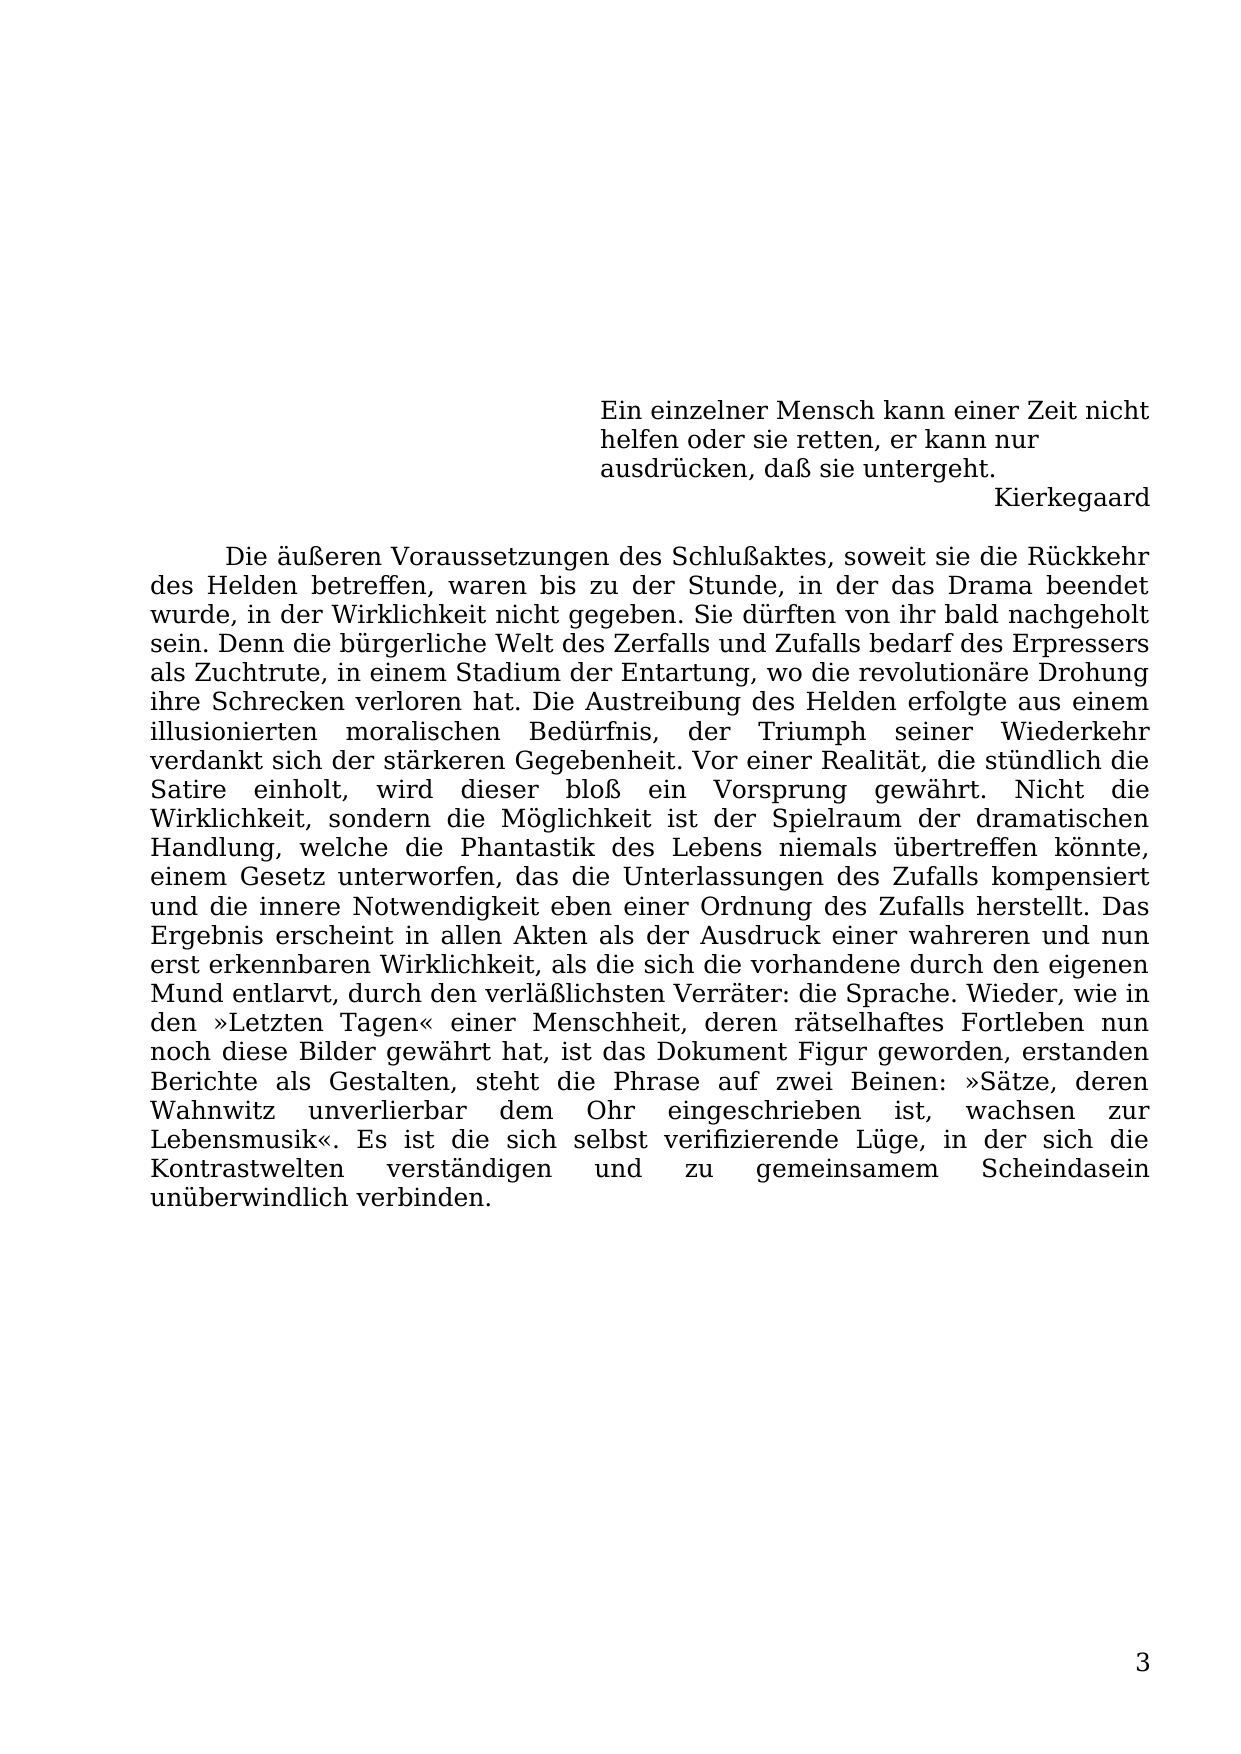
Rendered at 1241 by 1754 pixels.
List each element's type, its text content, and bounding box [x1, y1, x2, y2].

text Ein einzelner Mensch kann einer Zeit nicht helfen oder sie retten, er kann nur ausdrücken, daß sie untergeht. [600, 396, 1151, 483]
text Die äußeren Voraussetzungen des Schlußaktes, soweit sie die Rückkehr des Helden betreffen, waren bis zu der Stunde, in der das Drama beendet wurde, in der Wirklichkeit nicht gegeben. Sie dürften von ihr bald nachgeholt sein. Denn die bürgerliche Welt des Zerfalls und Zufalls bedarf des Erpressers als Zuchtrute, in einem Stadium der Entartung, wo die revolutionäre Drohung ihre Schrecken verloren hat. Die Austreibung des Helden erfolgte aus einem illusionierten moralischen Bedürfnis, der Triumph seiner Wiederkehr verdankt sich der stärkeren Gegebenheit. Vor einer Realität, die stündlich die Satire einholt, wird dieser bloß ein Vorsprung gewährt. Nicht die Wirklichkeit, sondern die Möglichkeit ist der Spielraum der dramatischen Handlung, welche die Phantastik des Lebens niemals übertreffen könnte, einem Gesetz unterworfen, das die Unterlassungen des Zufalls kompensiert und die innere Notwendigkeit eben einer Ordnung des Zufalls herstellt. Das Ergebnis erscheint in allen Akten als der Ausdruck einer wahreren und nun erst erkennbaren Wirklichkeit, als die sich die vorhandene durch den eigenen Mund entlarvt, durch den verläßlichsten Verräter: die Sprache. Wieder, wie in den »Letzten Tagen« einer Menschheit, deren rätselhaftes Fortleben nun noch diese Bilder gewährt hat, ist das Dokument Figur geworden, erstanden Berichte als Gestalten, steht die Phrase auf zwei Beinen: »Sätze, deren Wahnwitz unverlierbar dem Ohr eingeschrieben ist, wachsen zur Lebensmusik«. Es ist die sich selbst verifizierende Lüge, in der sich die Kontrastwelten verständigen und zu gemeinsamem Scheindasein unüberwindlich verbinden. [150, 542, 1151, 1212]
text Kierkegaard [150, 483, 1151, 512]
